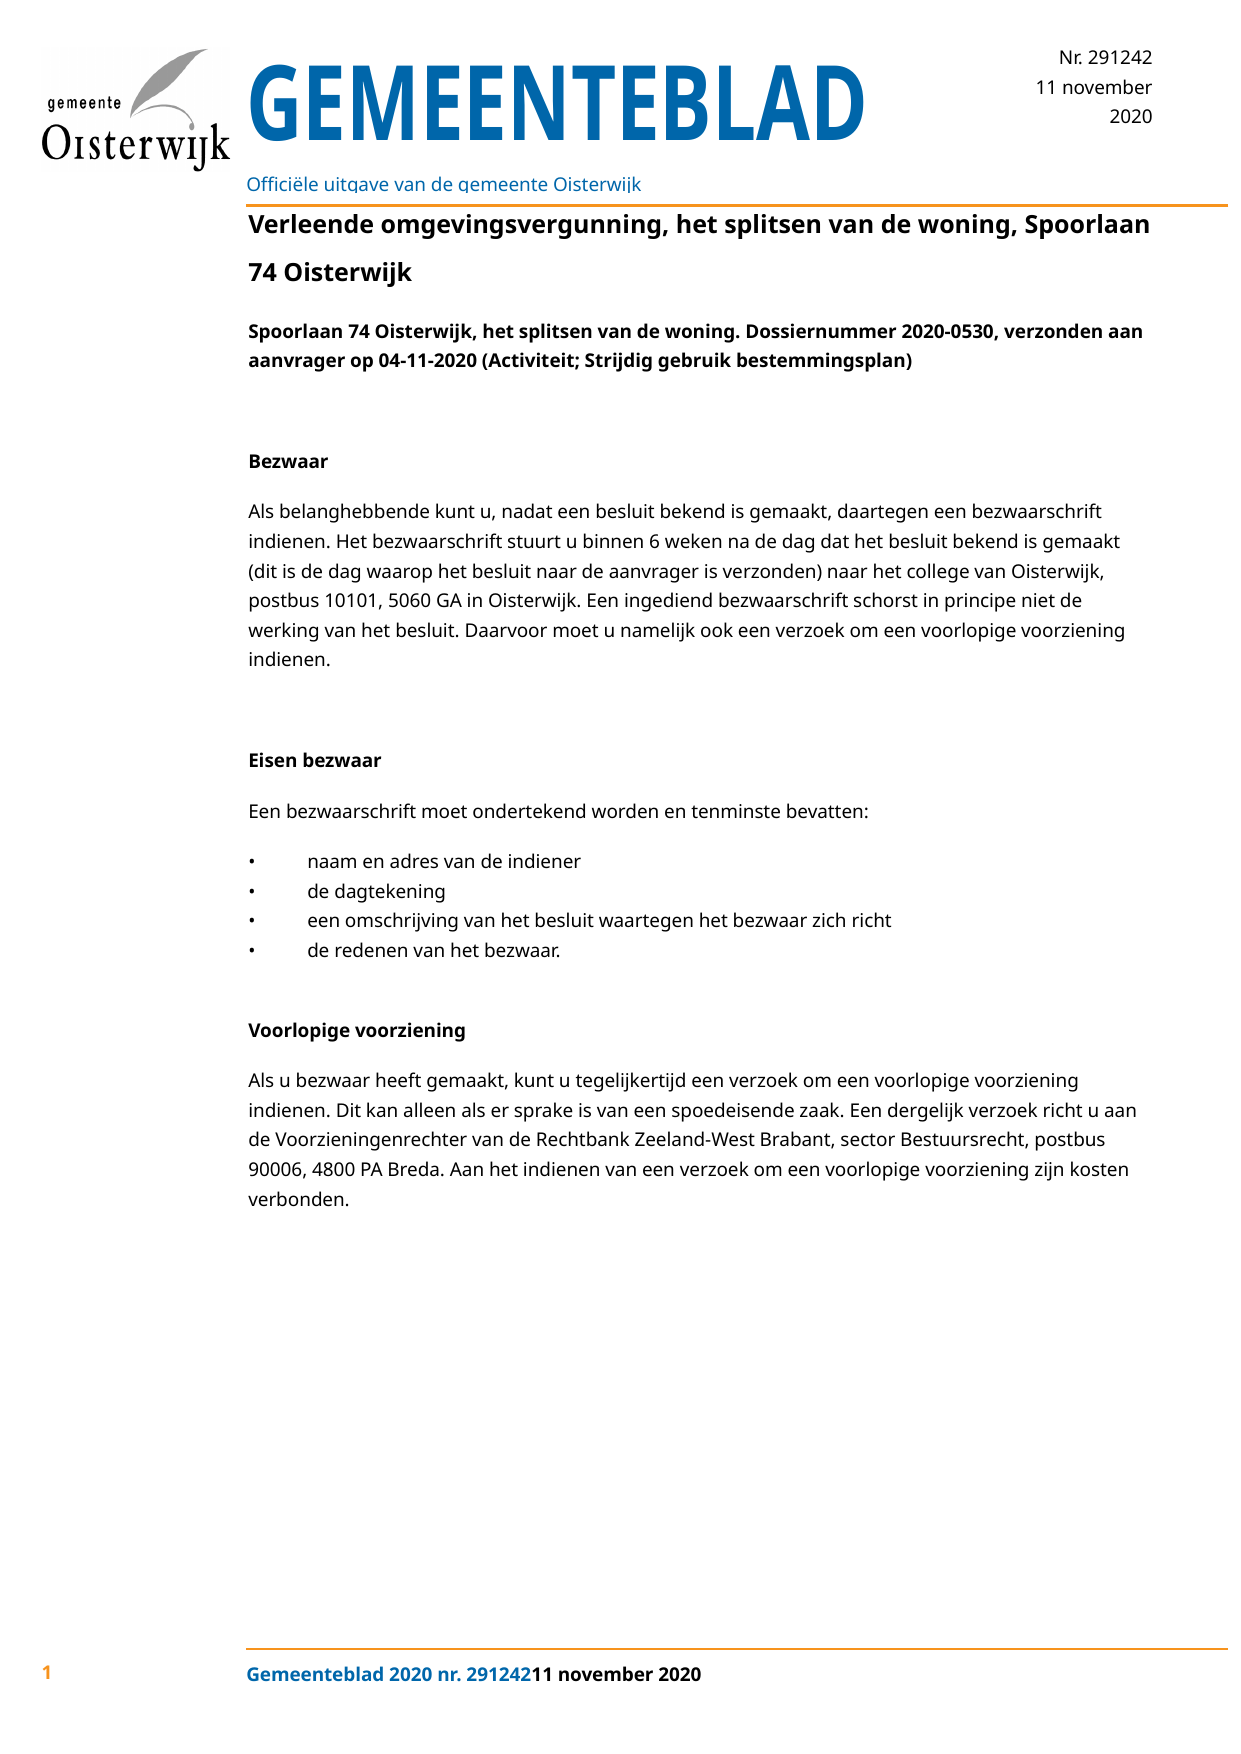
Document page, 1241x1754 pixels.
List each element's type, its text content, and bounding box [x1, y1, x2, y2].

text Een bezwaarschrift moet ondertekend worden en tenminste bevatten: [248, 798, 1152, 824]
text Als belanghebbende kunt u, nadat een besluit bekend is gemaakt, daartegen een bezwaarschrift indienen. Het bezwaarschrift stuurt u binnen 6 weken na de dag dat het besluit bekend is gemaakt (dit is de dag waarop het besluit naar de aanvrager is verzonden) naar het college van Oisterwijk, postbus 10101, 5060 GA in Oisterwijk. Een ingediend bezwaarschrift schorst in principe niet de werking van het besluit. Daarvoor moet u namelijk ook een verzoek om een voorlopige voorziening indienen. [248, 499, 1152, 672]
text Voorlopige voorziening [248, 1017, 1152, 1043]
list de dagtekening [248, 878, 1152, 904]
text Eisen bezwaar [248, 747, 1152, 773]
picture [41, 47, 231, 172]
text Verleende omgevingsvergunning, het splitsen van de woning, Spoorlaan 74 Oisterwijk [248, 207, 1152, 288]
text Spoorlaan 74 Oisterwijk, het splitsen van de woning. Dossiernummer 2020-0530, verzonden aan aanvrager op 04-11-2020 (Activiteit; Strijdig gebruik bestemmingsplan) [248, 318, 1152, 373]
text Als u bezwaar heeft gemaakt, kunt u tegelijkertijd een verzoek om een voorlopige voorziening indienen. Dit kan alleen als er sprake is van een spoedeisende zaak. Een dergelijk verzoek richt u aan de Voorzieningenrechter van de Rechtbank Zeeland-West Brabant, sector Bestuursrecht, postbus 90006, 4800 PA Breda. Aan het indienen van een verzoek om een voorlopige voorziening zijn kosten verbonden. [248, 1067, 1152, 1212]
text Bezwaar [248, 448, 1152, 474]
list een omschrijving van het besluit waartegen het bezwaar zich richt [248, 907, 1152, 933]
list naam en adres van de indiener [248, 848, 1152, 874]
list de redenen van het bezwaar. [248, 937, 1152, 963]
